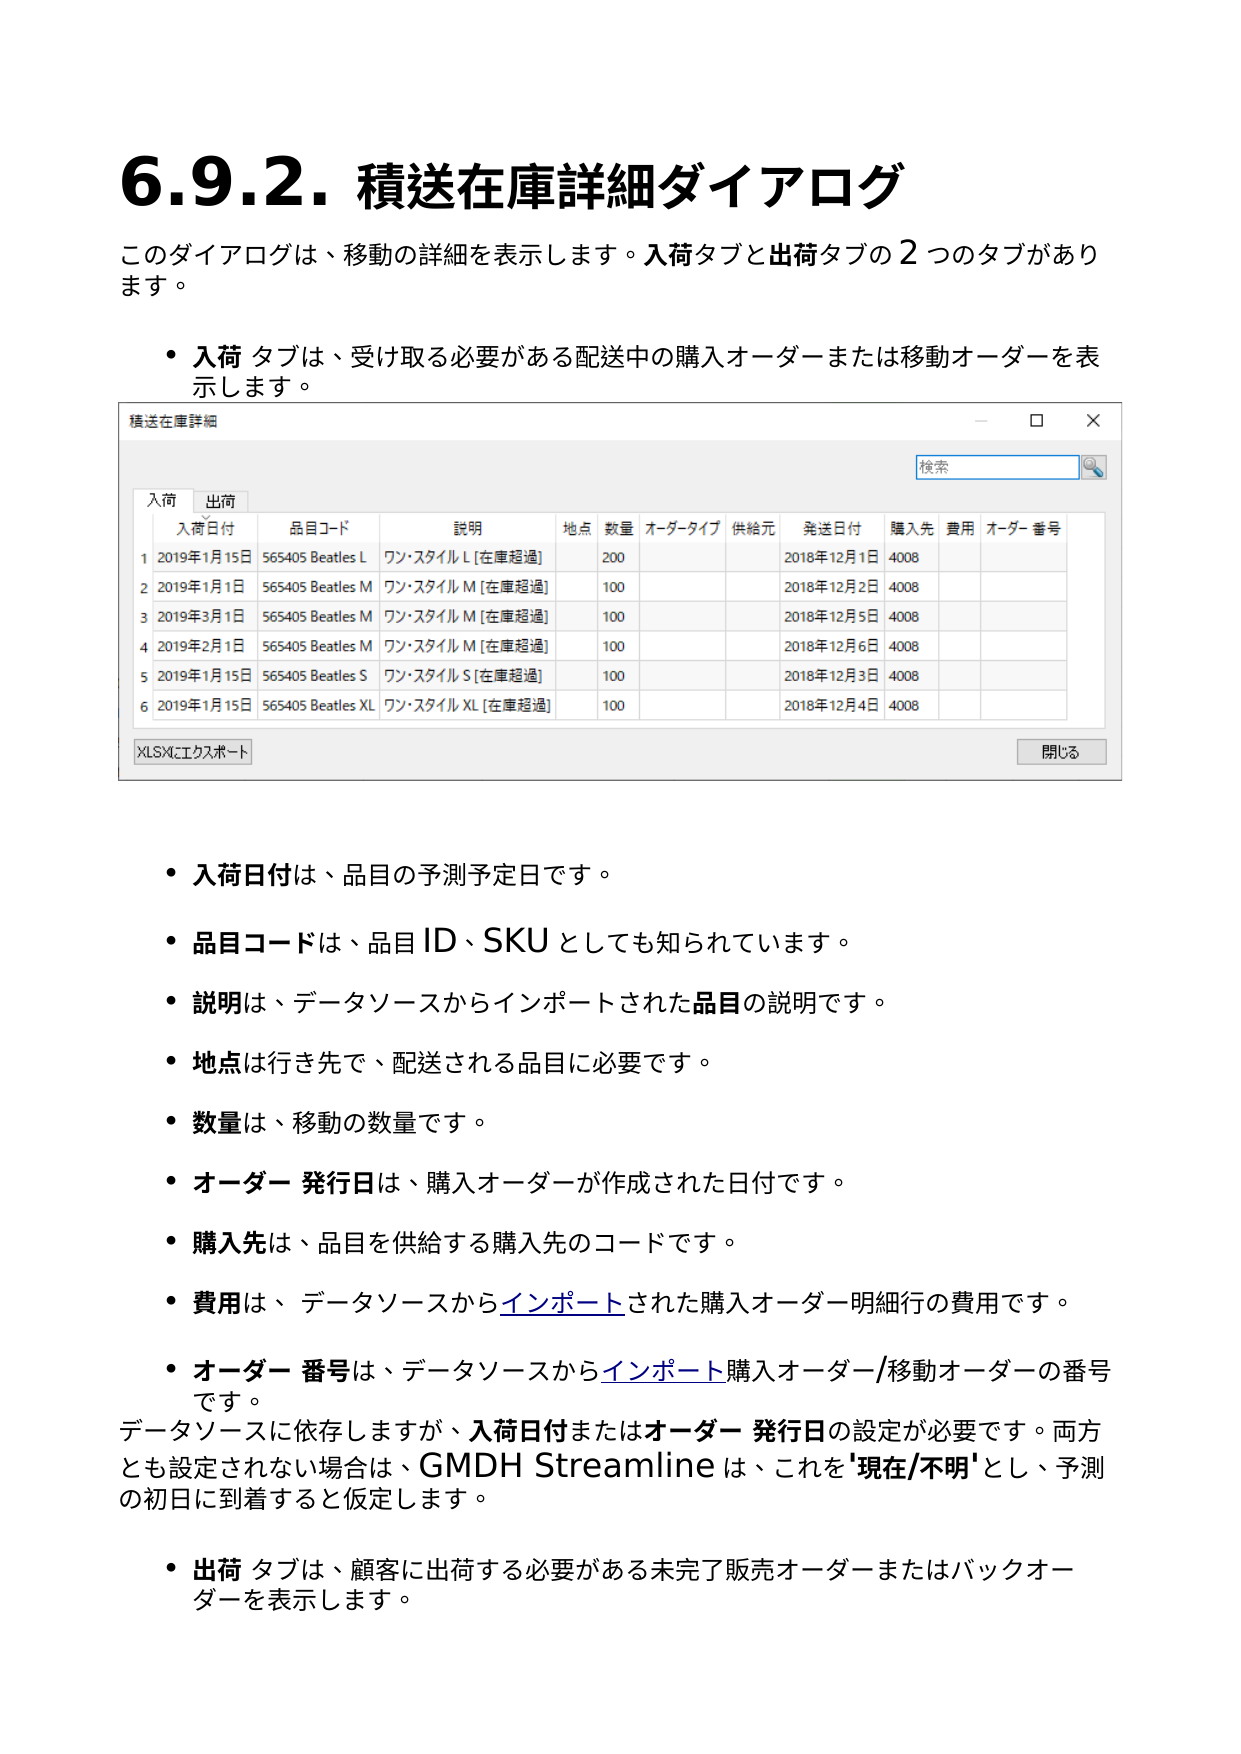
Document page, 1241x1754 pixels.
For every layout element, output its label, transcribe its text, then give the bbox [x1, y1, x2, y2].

list 品目コードは、品目ID、SKUとしても知られています。 [177, 921, 1122, 960]
list 出荷 タブは、顧客に出荷する必要がある未完了販売オーダーまたはバックオーダーを表示します。 [177, 1556, 1122, 1616]
subtitle 6.9.2. 積送在庫詳細ダイアログ [118, 143, 1122, 221]
list オーダー 発行日は、購入オーダーが作成された日付です。 [177, 1169, 1122, 1200]
list 費用は、 データソースからインポートされた購入オーダー明細行の費用です。 [177, 1289, 1122, 1319]
text データソースに依存しますが、入荷日付またはオーダー 発行日の設定が必要です。両方とも設定されない場合は、GMDH Streamlineは、これを'現在/不明'とし、予測の初日に到着すると仮定します。 [118, 1417, 1122, 1514]
list 地点は行き先で、配送される品目に必要です。 [177, 1049, 1122, 1080]
list 入荷 タブは、受け取る必要がある配送中の購入オーダーまたは移動オーダーを表示します。 [177, 343, 1122, 402]
list 数量は、移動の数量です。 [177, 1109, 1122, 1140]
text このダイアログは、移動の詳細を表示します。入荷タブと出荷タブの2つのタブがあります。 [118, 233, 1122, 301]
list 説明は、データソースからインポートされた品目の説明です。 [177, 989, 1122, 1020]
list オーダー 番号は、データソースからインポート購入オーダー/移動オーダーの番号です。 [177, 1349, 1122, 1417]
list 購入先は、品目を供給する購入先のコードです。 [177, 1229, 1122, 1259]
picture [118, 402, 1123, 781]
list 入荷日付は、品目の予測予定日です。 [177, 861, 1122, 892]
